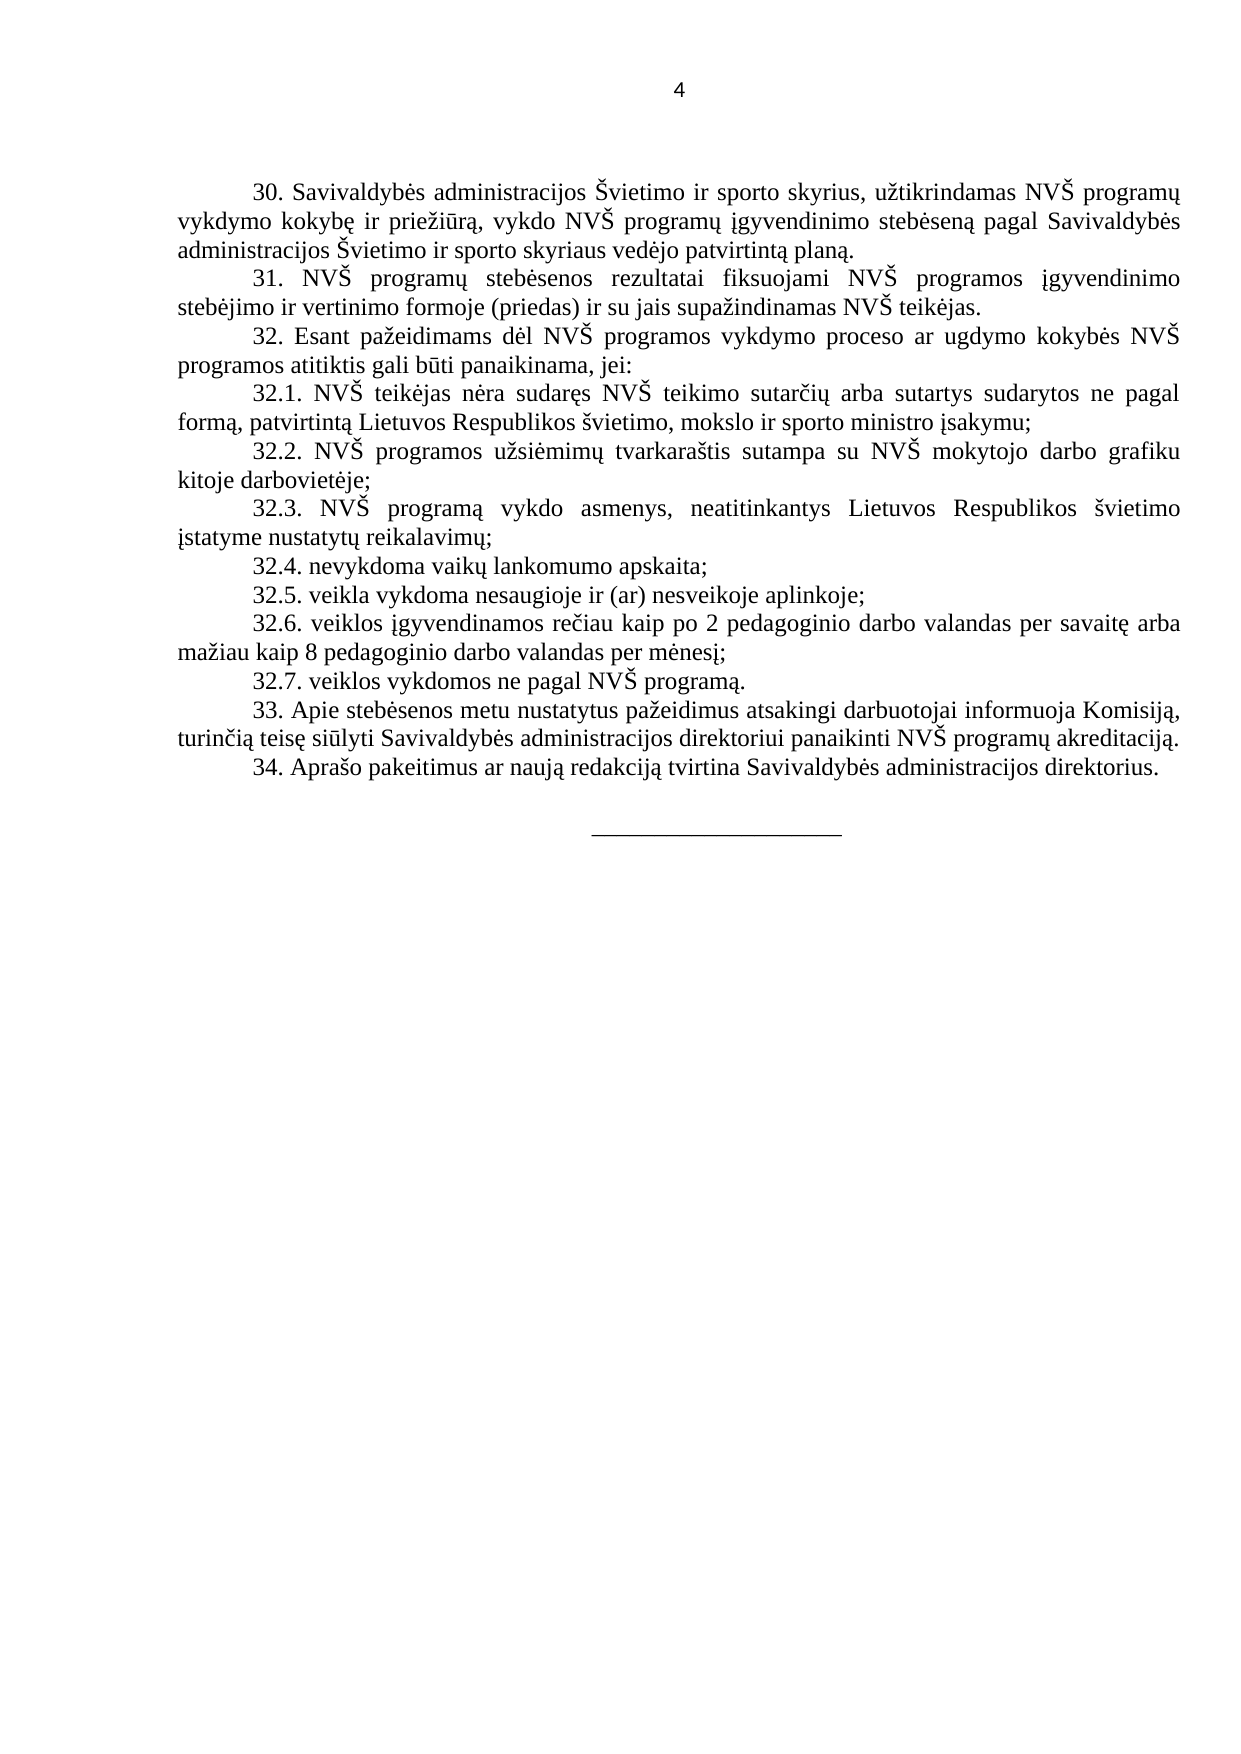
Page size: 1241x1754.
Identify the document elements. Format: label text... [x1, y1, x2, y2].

text 32.6. veiklos įgyvendinamos rečiau kaip po 2 pedagoginio darbo valandas per savaitę arba mažiau kaip 8 pedagoginio darbo valandas per mėnesį; [177, 608, 1181, 666]
text 32.7. veiklos vykdomos ne pagal NVŠ programą. [177, 666, 1181, 695]
text 32.2. NVŠ programos užsiėmimų tvarkaraštis sutampa su NVŠ mokytojo darbo grafiku kitoje darbovietėje; [177, 436, 1181, 493]
text 32.3. NVŠ programą vykdo asmenys, neatitinkantys Lietuvos Respublikos švietimo įstatyme nustatytų reikalavimų; [177, 493, 1181, 551]
text 33. Apie stebėsenos metu nustatytus pažeidimus atsakingi darbuotojai informuoja Komisiją, turinčią teisę siūlyti Savivaldybės administracijos direktoriui panaikinti NVŠ programų akreditaciją. [177, 695, 1181, 752]
text 32.5. veikla vykdoma nesaugioje ir (ar) nesveikoje aplinkoje; [177, 580, 1181, 608]
text 31. NVŠ programų stebėsenos rezultatai fiksuojami NVŠ programos įgyvendinimo stebėjimo ir vertinimo formoje (priedas) ir su jais supažindinamas NVŠ teikėjas. [177, 263, 1181, 321]
text 30. Savivaldybės administracijos Švietimo ir sporto skyrius, užtikrindamas NVŠ programų vykdymo kokybę ir priežiūrą, vykdo NVŠ programų įgyvendinimo stebėseną pagal Savivaldybės administracijos Švietimo ir sporto skyriaus vedėjo patvirtintą planą. [177, 177, 1181, 263]
text 32.4. nevykdoma vaikų lankomumo apskaita; [177, 551, 1181, 580]
text 32.1. NVŠ teikėjas nėra sudaręs NVŠ teikimo sutarčių arba sutartys sudarytos ne pagal formą, patvirtintą Lietuvos Respublikos švietimo, mokslo ir sporto ministro įsakymu; [177, 378, 1181, 436]
text 32. Esant pažeidimams dėl NVŠ programos vykdymo proceso ar ugdymo kokybės NVŠ programos atitiktis gali būti panaikinama, jei: [177, 321, 1181, 378]
text ____________________ [177, 810, 1181, 838]
text 34. Aprašo pakeitimus ar naują redakciją tvirtina Savivaldybės administracijos direktorius. [177, 752, 1181, 781]
